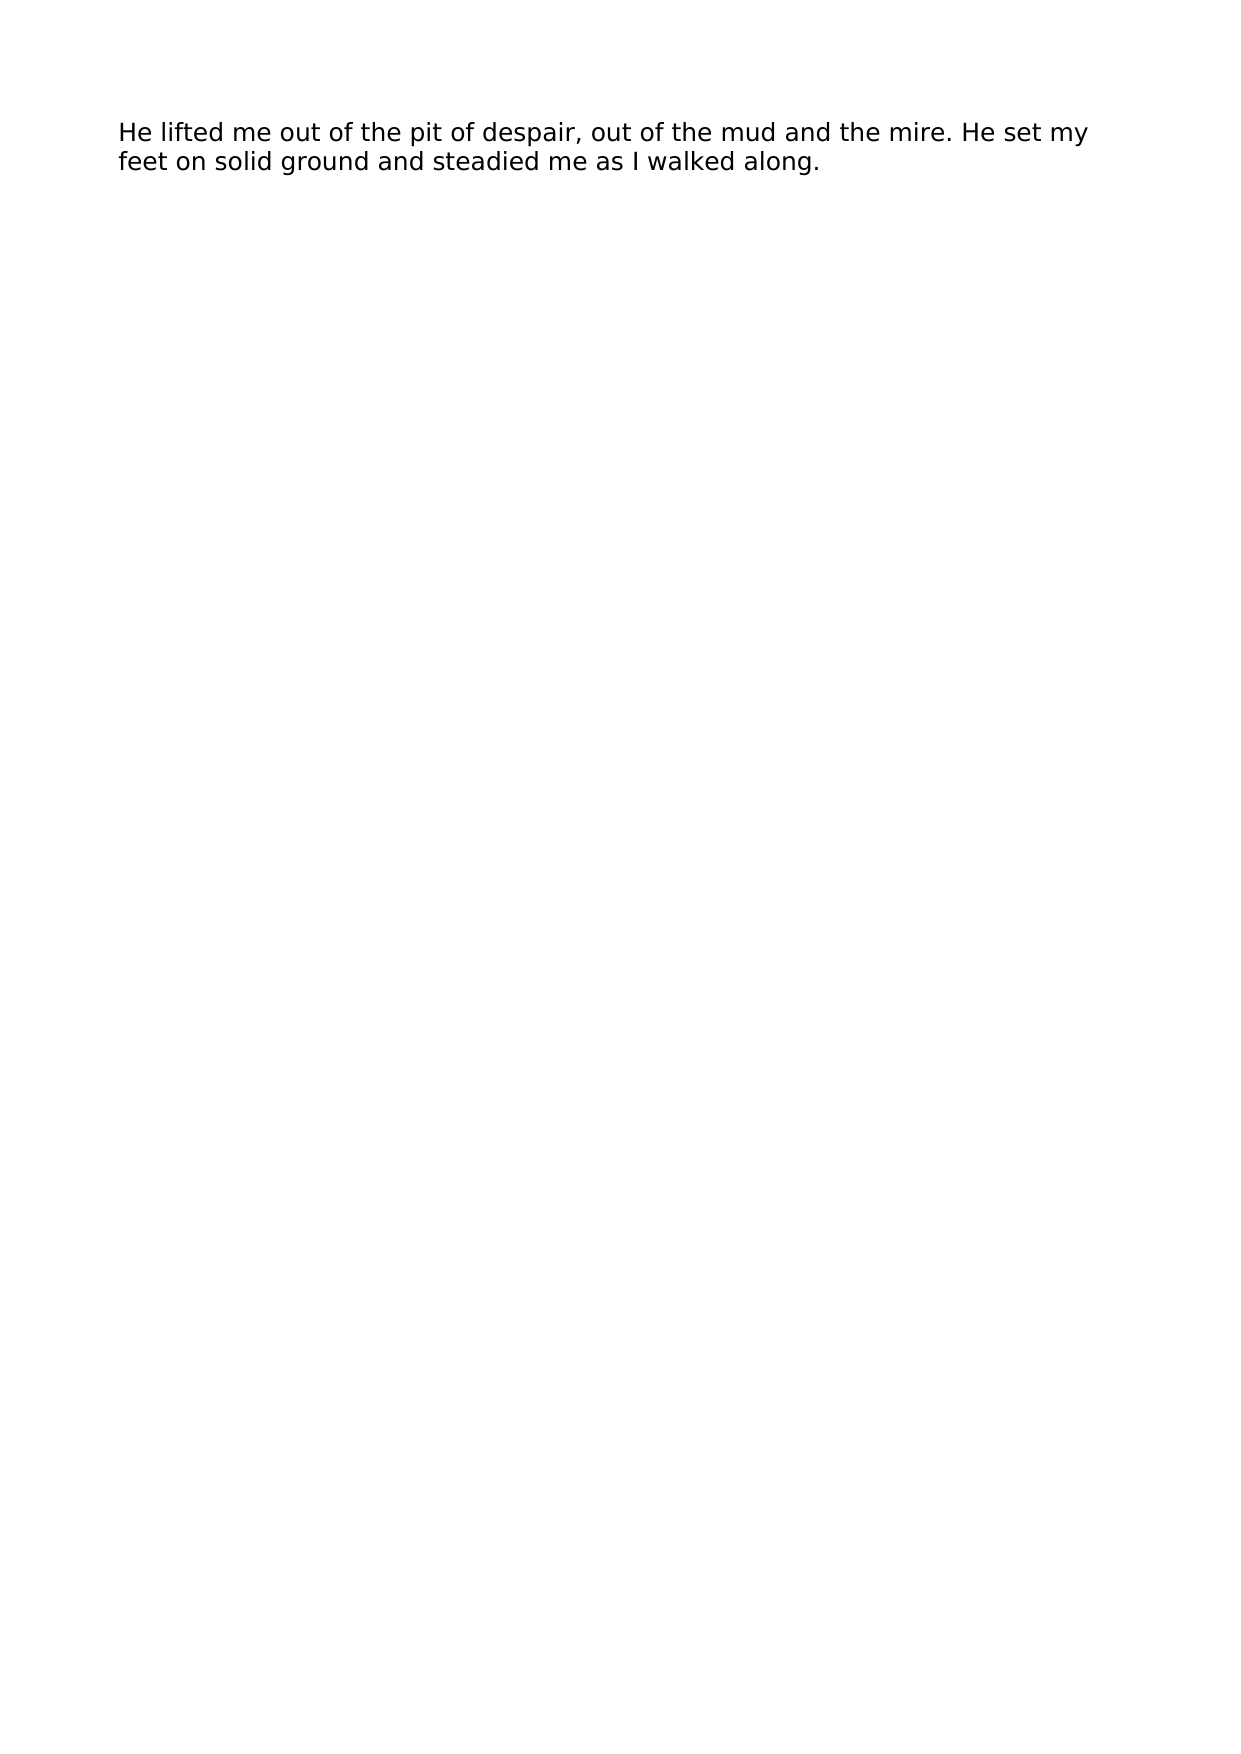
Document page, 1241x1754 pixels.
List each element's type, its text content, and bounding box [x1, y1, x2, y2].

text He lifted me out of the pit of despair, out of the mud and the mire. He set my feet on solid ground and steadied me as I walked along. [118, 118, 1122, 176]
